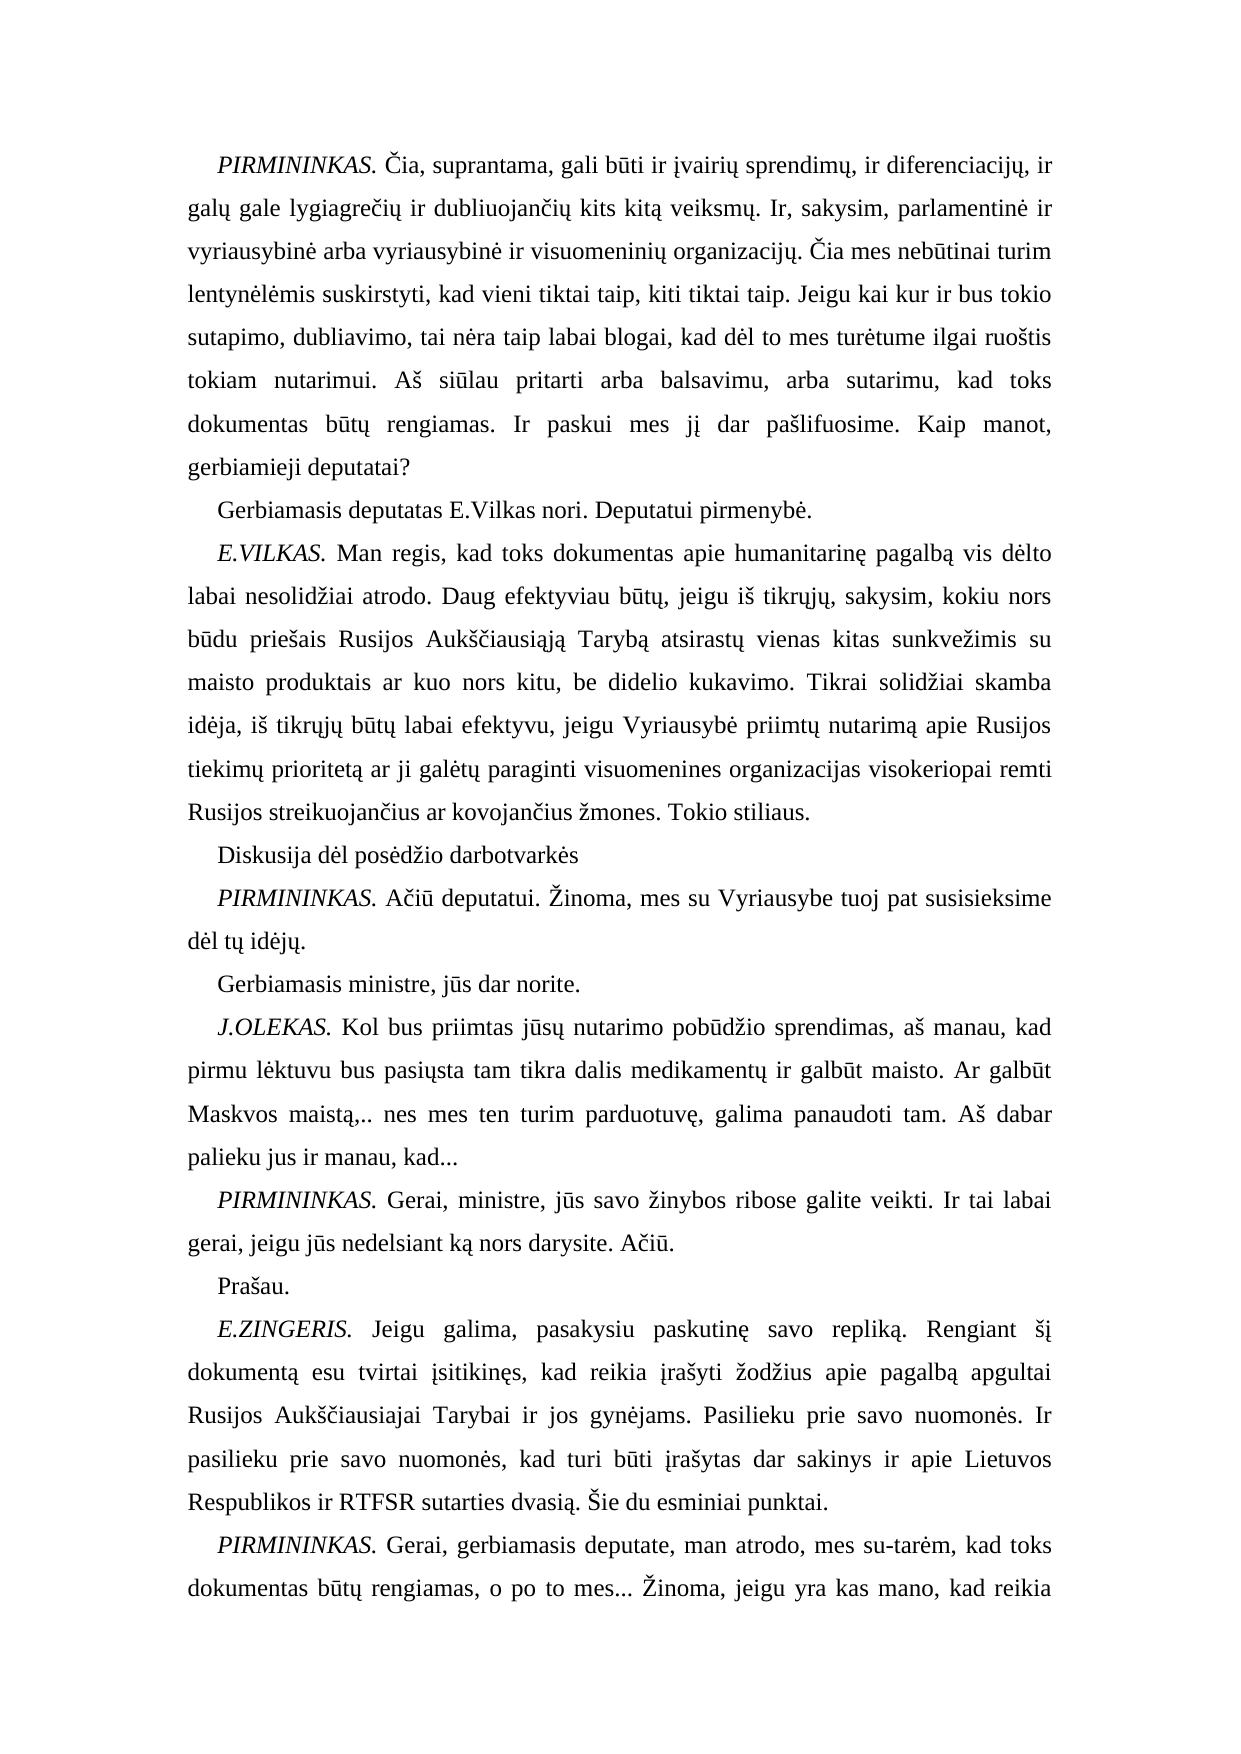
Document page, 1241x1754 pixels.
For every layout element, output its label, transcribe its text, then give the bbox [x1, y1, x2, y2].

text Gerbiamasis deputatas E.Vilkas nori. Deputatui pirmenybė. [187, 495, 1053, 524]
text Prašau. [187, 1271, 1053, 1300]
text Gerbiamasis ministre, jūs dar norite. [187, 969, 1053, 998]
text E.ZINGERIS. Jeigu galima, pasakysiu paskutinę savo repliką. Rengiant šį dokumentą esu tvirtai įsitikinęs, kad reikia įrašyti žodžius apie pagalbą apgultai Rusijos Aukščiausiajai Tarybai ir jos gynėjams. Pasilieku prie savo nuomonės. Ir pasilieku prie savo nuomonės, kad turi būti įrašytas dar sakinys ir apie Lietuvos Respublikos ir RTFSR sutarties dvasią. Šie du esminiai punktai. [187, 1314, 1053, 1516]
text E.VILKAS. Man regis, kad toks dokumentas apie humanitarinę pagalbą vis dėlto labai nesolidžiai atrodo. Daug efektyviau būtų, jeigu iš tikrųjų, sakysim, kokiu nors būdu priešais Rusijos Aukščiausiąją Tarybą atsirastų vienas kitas sunkvežimis su maisto produktais ar kuo nors kitu, be didelio kukavimo. Tikrai solidžiai skamba idėja, iš tikrųjų būtų labai efektyvu, jeigu Vyriausybė priimtų nutarimą apie Rusijos tiekimų prioritetą ar ji galėtų paraginti visuomenines organizacijas visokeriopai remti Rusijos streikuojančius ar kovojančius žmones. Tokio stiliaus. [187, 538, 1053, 826]
text PIRMININKAS. Ačiū deputatui. Žinoma, mes su Vyriausybe tuoj pat susisieksime dėl tų idėjų. [187, 883, 1053, 955]
text PIRMININKAS. Gerai, ministre, jūs savo žinybos ribose galite veikti. Ir tai labai gerai, jeigu jūs nedelsiant ką nors darysite. Ačiū. [187, 1185, 1053, 1257]
text PIRMININKAS. Gerai, gerbiamasis deputate, man atrodo, mes su-tarėm, kad toks dokumentas būtų rengiamas, o po to mes... Žinoma, jeigu yra kas mano, kad reikia [187, 1530, 1053, 1602]
text Diskusija dėl posėdžio darbotvarkės [187, 840, 1053, 869]
text PIRMININKAS. Čia, suprantama, gali būti ir įvairių sprendimų, ir diferenciacijų, ir galų gale lygiagrečių ir dubliuojančių kits kitą veiksmų. Ir, sakysim, parlamentinė ir vyriausybinė arba vyriausybinė ir visuomeninių organizacijų. Čia mes nebūtinai turim lentynėlėmis suskirstyti, kad vieni tiktai taip, kiti tiktai taip. Jeigu kai kur ir bus tokio sutapimo, dubliavimo, tai nėra taip labai blogai, kad dėl to mes turėtume ilgai ruoštis tokiam nutarimui. Aš siūlau pritarti arba balsavimu, arba sutarimu, kad toks dokumentas būtų rengiamas. Ir paskui mes jį dar pašlifuosime. Kaip manot, gerbiamieji deputatai? [187, 150, 1053, 481]
text J.OLEKAS. Kol bus priimtas jūsų nutarimo pobūdžio sprendimas, aš manau, kad pirmu lėktuvu bus pasiųsta tam tikra dalis medikamentų ir galbūt maisto. Ar galbūt Maskvos maistą,.. nes mes ten turim parduotuvę, galima panaudoti tam. Aš dabar palieku jus ir manau, kad... [187, 1012, 1053, 1171]
